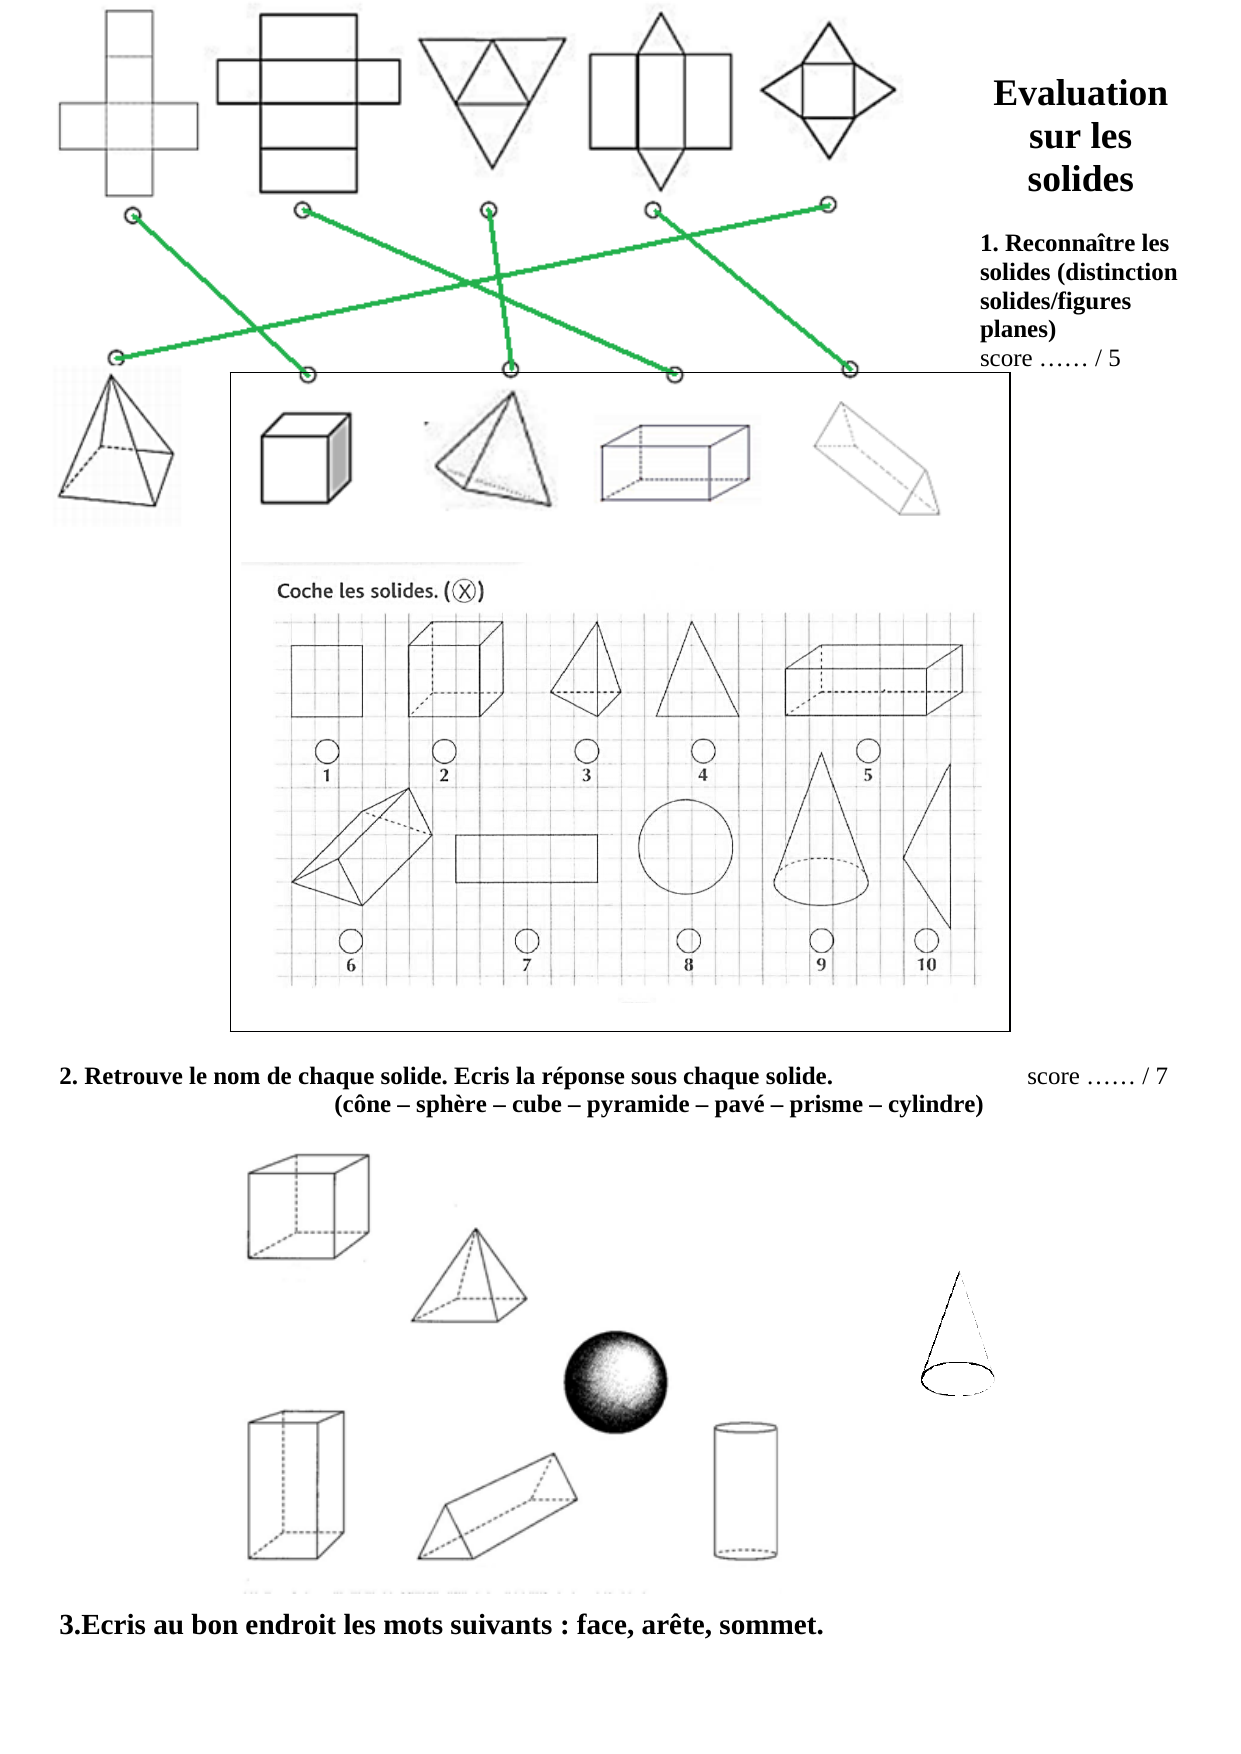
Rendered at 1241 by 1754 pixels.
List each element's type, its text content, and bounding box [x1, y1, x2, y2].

text (cône – sphère – cube – pyramide – pavé – prisme – cylindre) [59, 1089, 1181, 1118]
text Evaluation sur les solides [980, 70, 1181, 199]
text 2. Retrouve le nom de chaque solide. Ecris la réponse sous chaque solide. score …… / 7 [59, 1061, 1181, 1089]
picture [231, 373, 989, 1003]
picture [0, 0, 980, 563]
text 1. Reconnaître les solides (distinction solides/figures planes) score …… / 5 [980, 228, 1181, 372]
table_header [231, 373, 1009, 1031]
picture [240, 1148, 833, 1594]
text 3.Ecris au bon endroit les mots suivants : face, arête, sommet. [59, 1607, 1181, 1641]
